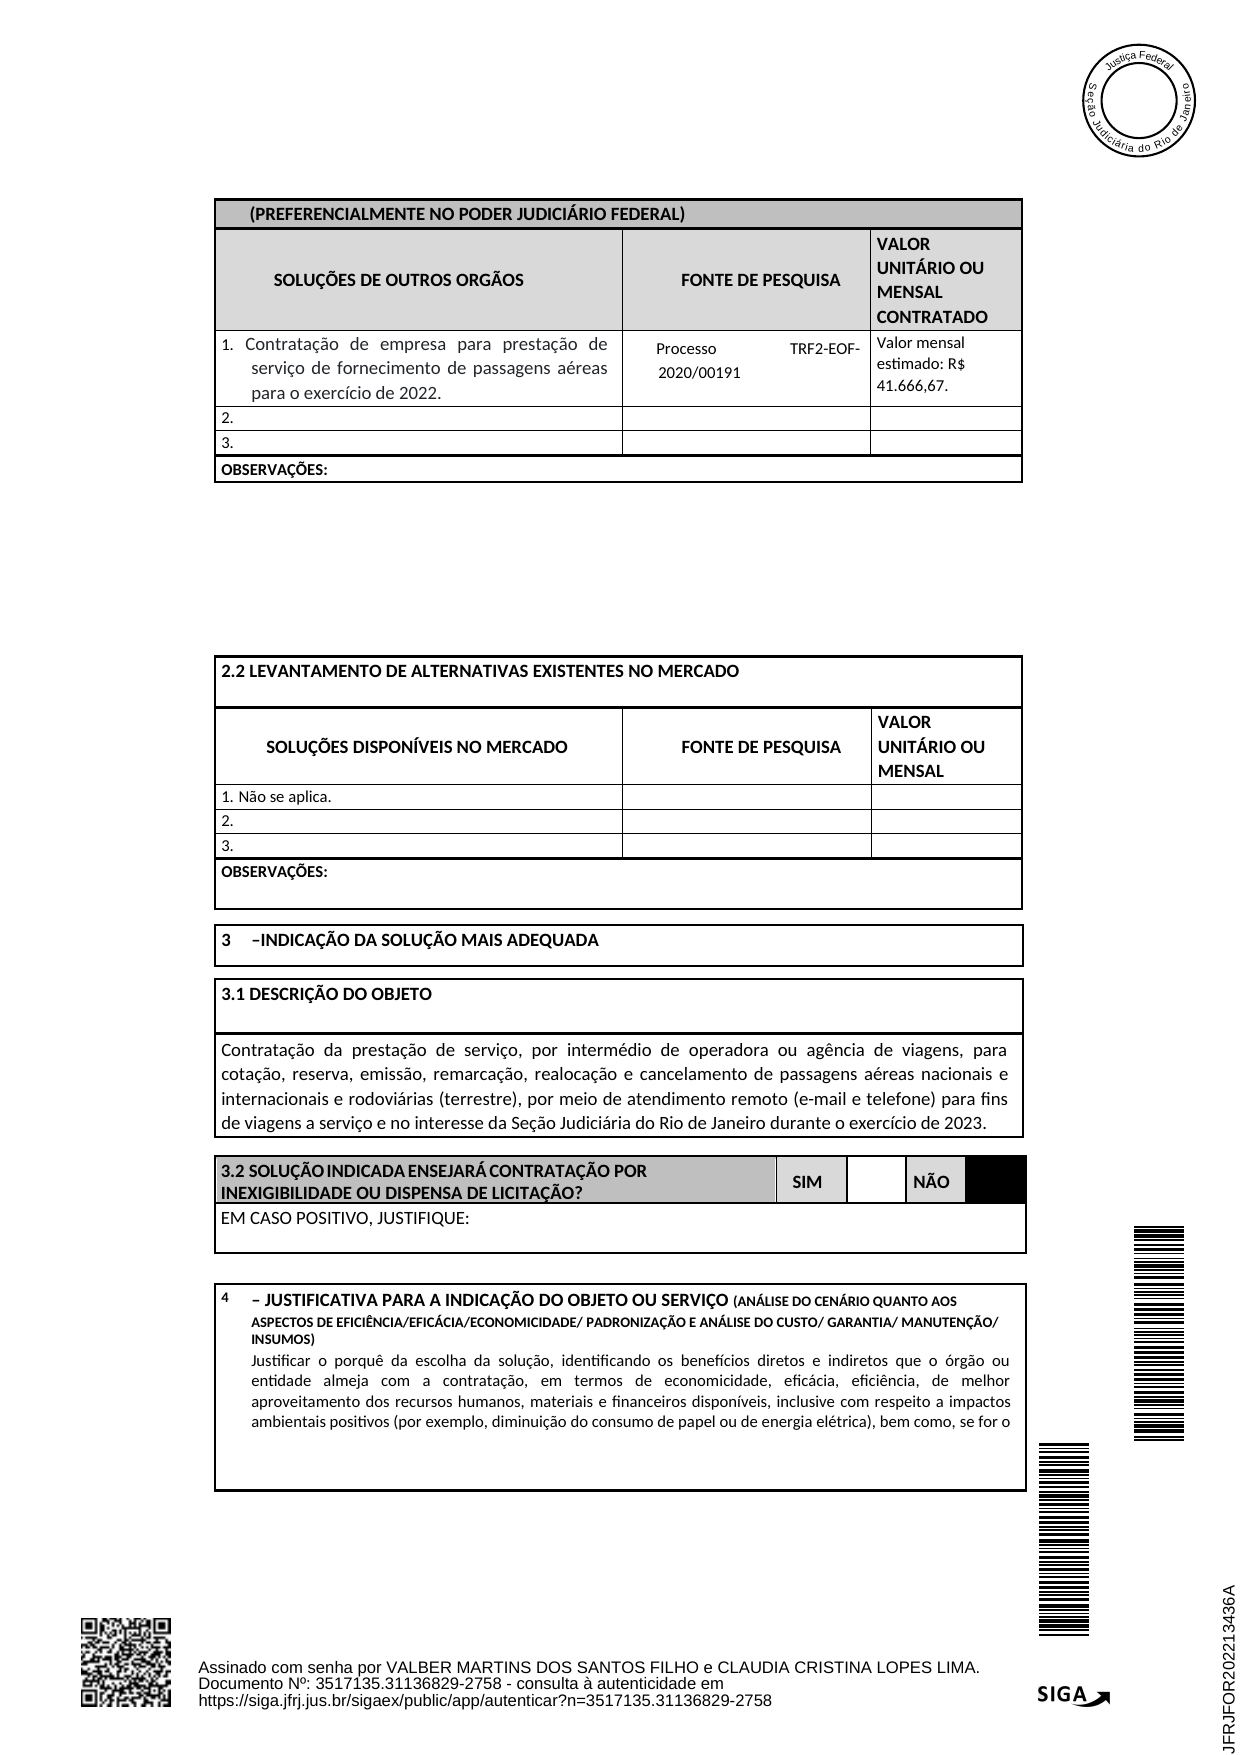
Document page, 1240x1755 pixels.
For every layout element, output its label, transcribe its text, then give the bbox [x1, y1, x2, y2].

table_cell 1. Não se aplica. [216, 785, 622, 808]
table_cell [872, 785, 1021, 808]
table_cell 3. [216, 431, 622, 454]
table_cell Valor mensal estimado: R$ 41.666,67. [871, 331, 1021, 406]
table_header 3 [216, 926, 251, 965]
table_cell [623, 810, 871, 833]
table_cell 1. Contratação de empresa para prestação de serviço de fornecimento de passagens aéreas para o exercício de 2022. [216, 331, 622, 406]
table_cell [623, 407, 870, 430]
table_cell VALOR UNITÁRIO OU MENSAL CONTRATADO [871, 230, 1021, 330]
table_cell OBSERVAÇÕES: [216, 860, 872, 908]
table_header 4 [216, 1285, 251, 1488]
table_cell [623, 785, 871, 808]
table_cell [872, 860, 1021, 908]
table_header –INDICAÇÃO DA SOLUÇÃO MAIS ADEQUADA [251, 926, 1022, 965]
table_cell [623, 834, 871, 857]
table_cell [871, 431, 1021, 454]
table_header (PREFERENCIALMENTE NO PODER JUDICIÁRIO FEDERAL) [216, 201, 1021, 227]
table_cell [872, 810, 1021, 833]
table_cell 2. [216, 810, 622, 833]
table_cell 2. [216, 407, 622, 430]
table_cell [623, 431, 870, 454]
table_cell FONTE DE PESQUISA [623, 230, 870, 330]
table_header – JUSTIFICATIVA PARA A INDICAÇÃO DO OBJETO OU SERVIÇO (ANÁLISE DO CENÁRIO QUANTO AOS ASPECTOS DE EFICIÊNCIA/EFICÁCIA/ECONOMICIDADE/ PADRONIZAÇÃO E ANÁLISE DO CUSTO/ GARANTIA/ MANUTENÇÃO/ INSUMOS) Justificar o porquê da escolha da solução, identificando os benefícios diretos e indiretos que o órgão ou entidade almeja com a contratação, em termos de economicidade, eficácia, eficiência, de melhor aproveitamento dos recursos humanos, materiais e financeiros disponíveis, inclusive com respeito a impactos ambientais positivos (por exemplo, diminuição do consumo de papel ou de energia elétrica), bem como, se for o [251, 1285, 1025, 1488]
table_cell FONTE DE PESQUISA [623, 709, 871, 784]
table_cell VALOR UNITÁRIO OU MENSAL [872, 709, 1021, 784]
table_cell Contratação da prestação de serviço, por intermédio de operadora ou agência de viagens, para cotação, reserva, emissão, remarcação, realocação e cancelamento de passagens aéreas nacionais e internacionais e rodoviárias (terrestre), por meio de atendimento remoto (e-mail e telefone) para fins de viagens a serviço e no interesse da Seção Judiciária do Rio de Janeiro durante o exercício de 2023. [216, 1035, 1022, 1136]
table_cell Processo TRF2-EOF- 2020/00191 [623, 331, 870, 406]
table_cell [872, 834, 1021, 857]
table_cell OBSERVAÇÕES: [216, 457, 1021, 481]
table_header 3.1 DESCRIÇÃO DO OBJETO [216, 980, 1022, 1032]
table_cell [871, 407, 1021, 430]
table_cell 3. [216, 834, 622, 857]
table_header 2.2 LEVANTAMENTO DE ALTERNATIVAS EXISTENTES NO MERCADO [216, 658, 872, 706]
table_header [872, 658, 1021, 706]
table_cell SOLUÇÕES DE OUTROS ORGÃOS [216, 230, 622, 330]
table_cell SOLUÇÕES DISPONÍVEIS NO MERCADO [216, 709, 622, 784]
